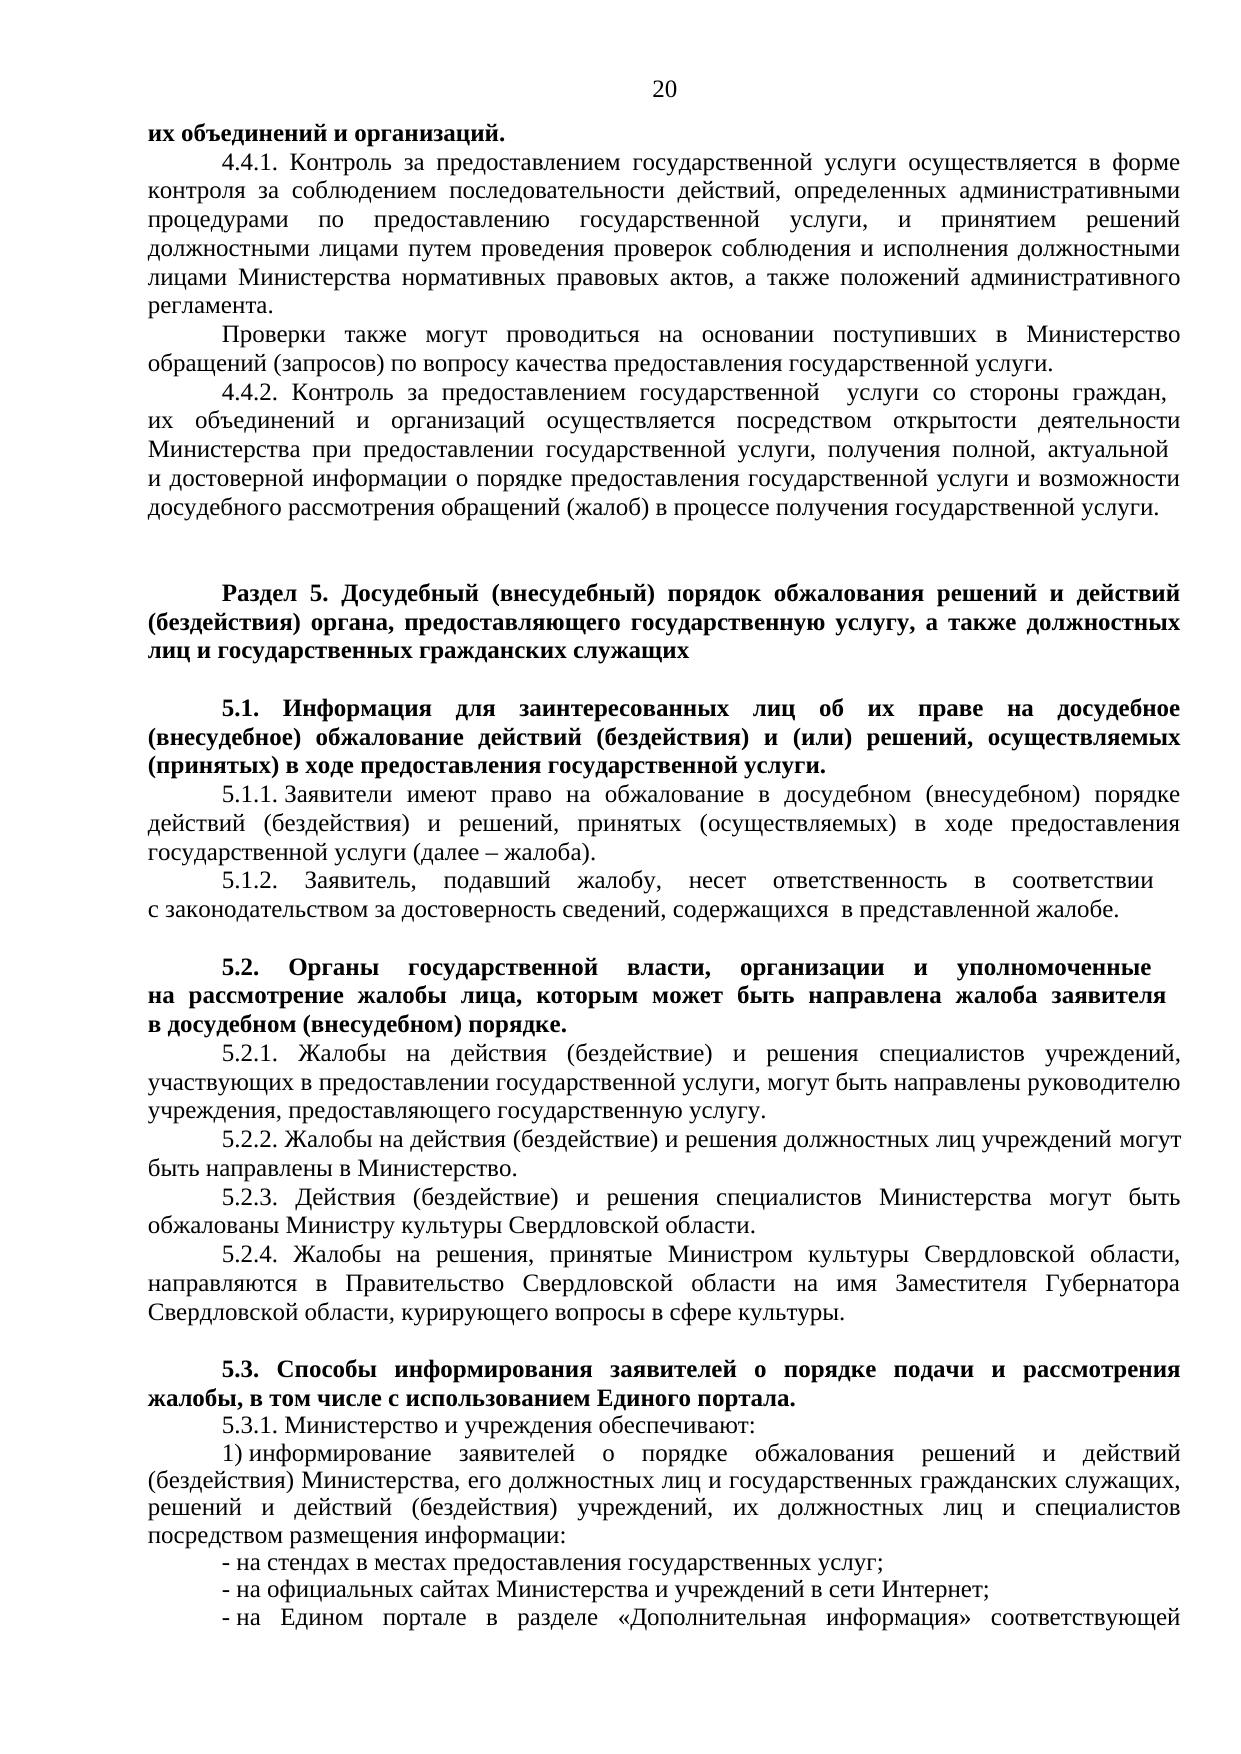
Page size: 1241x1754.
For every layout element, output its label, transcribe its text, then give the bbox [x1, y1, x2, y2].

text 5.2.4. Жалобы на решения, принятые Министром культуры Свердловской области, направляются в Правительство Свердловской области на имя Заместителя Губернатора Свердловской области, курирующего вопросы в сфере культуры. [148, 1239, 1181, 1326]
text 5.1.1. Заявители имеют право на обжалование в досудебном (внесудебном) порядке действий (бездействия) и решений, принятых (осуществляемых) в ходе предоставления государственной услуги (далее – жалоба). [148, 779, 1181, 866]
text Проверки также могут проводиться на основании поступивших в Министерство обращений (запросов) по вопросу качества предоставления государственной услуги. [148, 319, 1181, 377]
text 1) информирование заявителей о порядке обжалования решений и действий (бездействия) Министерства, его должностных лиц и государственных гражданских служащих, решений и действий (бездействия) учреждений, их должностных лиц и специалистов посредством размещения информации: [148, 1439, 1181, 1549]
text 5.1. Информация для заинтересованных лиц об их праве на досудебное (внесудебное) обжалование действий (бездействия) и (или) решений, осуществляемых (принятых) в ходе предоставления государственной услуги. [148, 693, 1181, 779]
text 5.2.1. Жалобы на действия (бездействие) и решения специалистов учреждений, участвующих в предоставлении государственной услуги, могут быть направлены руководителю учреждения, предоставляющего государственную услугу. [148, 1038, 1181, 1124]
text 5.2.2. Жалобы на действия (бездействие) и решения должностных лиц учреждений могут быть направлены в Министерство. [148, 1124, 1181, 1182]
text - на официальных сайтах Министерства и учреждений в сети Интернет; [148, 1576, 1181, 1603]
text 5.2.3. Действия (бездействие) и решения специалистов Министерства могут быть обжалованы Министру культуры Свердловской области. [148, 1182, 1181, 1239]
text 4.4.1. Контроль за предоставлением государственной услуги осуществляется в форме контроля за соблюдением последовательности действий, определенных административными процедурами по предоставлению государственной услуги, и принятием решений должностными лицами путем проведения проверок соблюдения и исполнения должностными лицами Министерства нормативных правовых актов, а также положений административного регламента. [148, 147, 1181, 319]
text 5.1.2. Заявитель, подавший жалобу, несет ответственность в соответствии с законодательством за достоверность сведений, содержащихся в представленной жалобе. [148, 866, 1181, 923]
text 5.3.1. Министерство и учреждения обеспечивают: [148, 1412, 1181, 1439]
text Раздел 5. Досудебный (внесудебный) порядок обжалования решений и действий (бездействия) органа, предоставляющего государственную услугу, а также должностных лиц и государственных гражданских служащих [148, 578, 1181, 664]
text 4.4.2. Контроль за предоставлением государственной услуги со стороны граждан, их объединений и организаций осуществляется посредством открытости деятельности Министерства при предоставлении государственной услуги, получения полной, актуальной и достоверной информации о порядке предоставления государственной услуги и возможности досудебного рассмотрения обращений (жалоб) в процессе получения государственной услуги. [148, 377, 1181, 521]
text 5.2. Органы государственной власти, организации и уполномоченные на рассмотрение жалобы лица, которым может быть направлена жалоба заявителя в досудебном (внесудебном) порядке. [148, 952, 1181, 1038]
text 5.3. Способы информирования заявителей о порядке подачи и рассмотрения жалобы, в том числе с использованием Единого портала. [148, 1354, 1181, 1412]
text - на Едином портале в разделе «Дополнительная информация» соответствующей [148, 1603, 1181, 1631]
text их объединений и организаций. [148, 118, 1181, 147]
text - на стендах в местах предоставления государственных услуг; [148, 1549, 1181, 1576]
